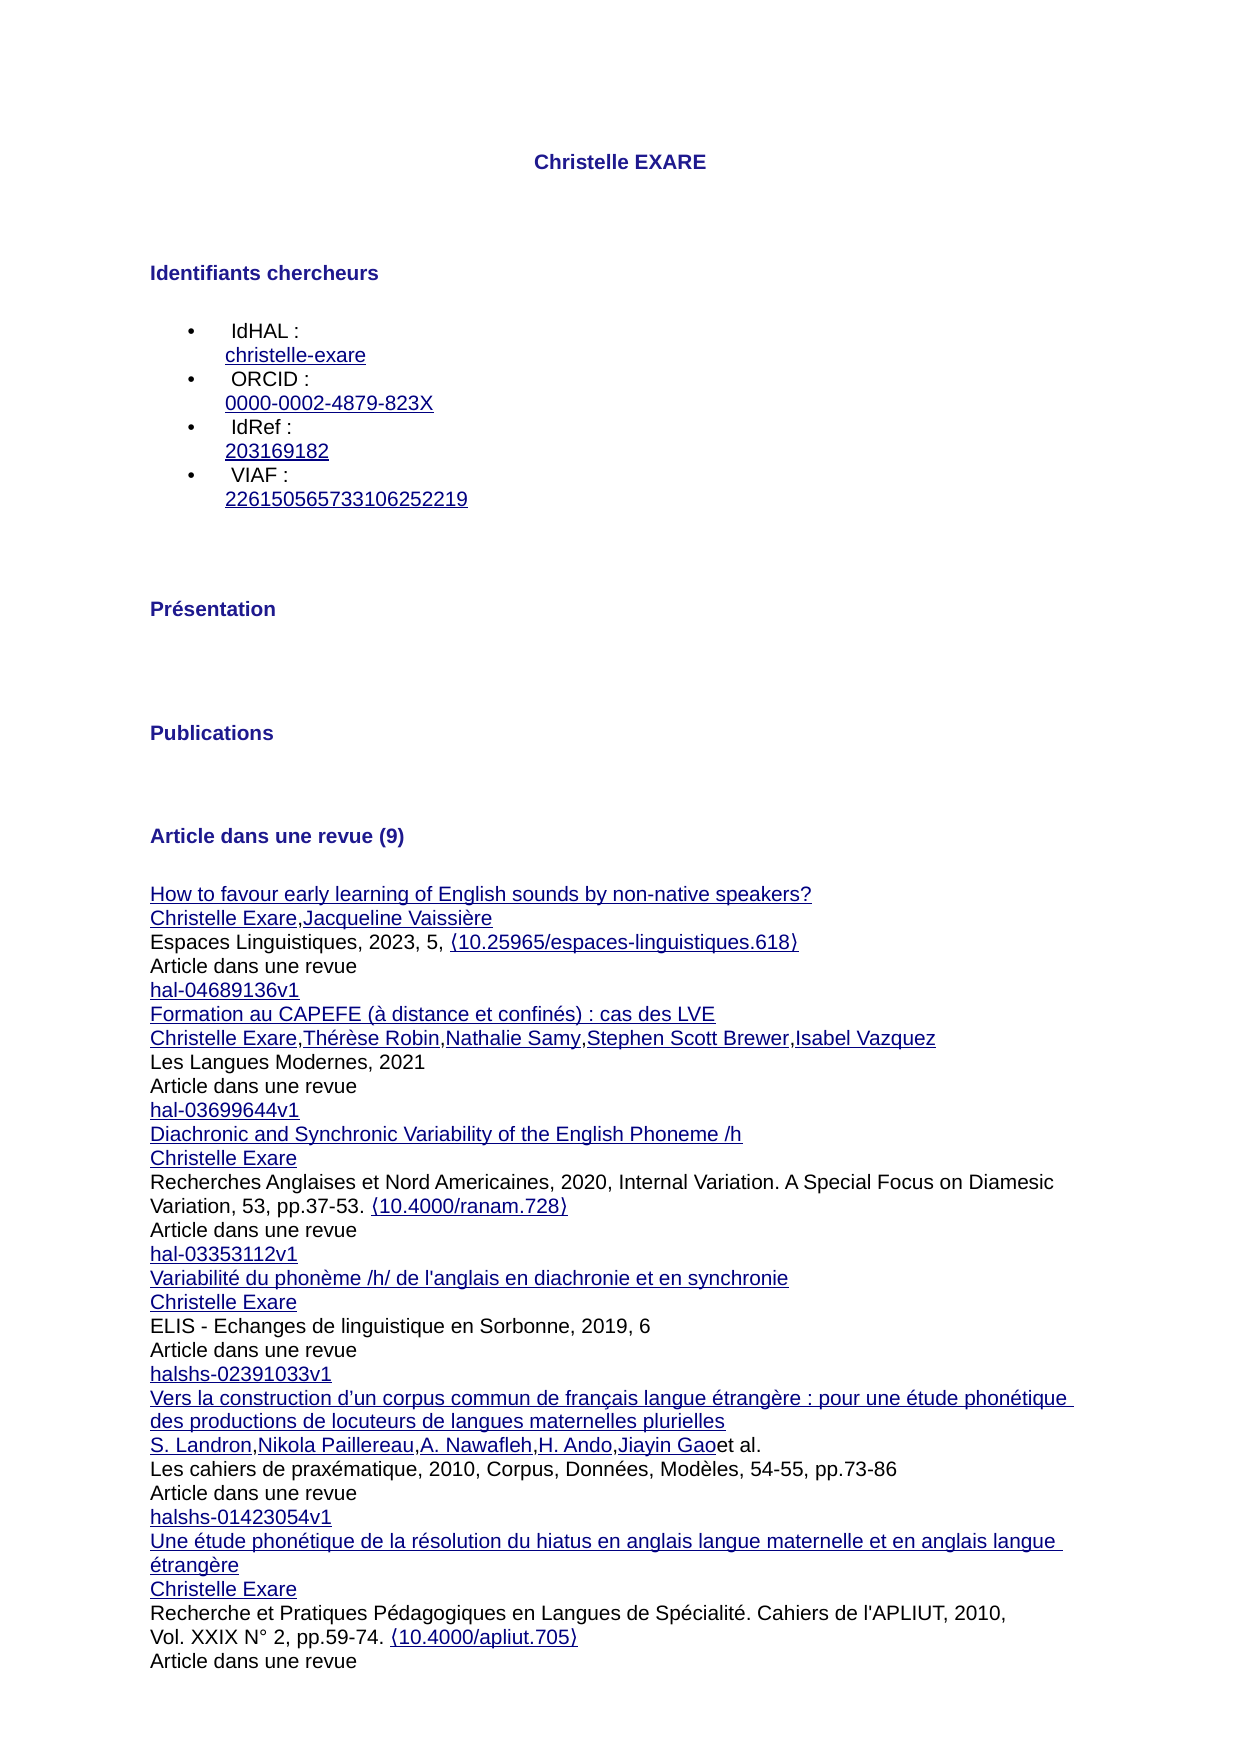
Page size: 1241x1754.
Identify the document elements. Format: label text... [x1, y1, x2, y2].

subtitle Publications [150, 721, 1090, 745]
subtitle Article dans une revue (9) [150, 824, 1090, 848]
list 226150565733106252219 [187, 486, 1090, 510]
list IdHAL : [187, 319, 1090, 343]
list 203169182 [187, 438, 1090, 462]
table_cell Une étude phonétique de la résolution du hiatus en anglais langue maternelle et en anglais langue étrangère Christelle Exare Recherche et Pratiques Pédagogiques en Langues de Spécialité. Cahiers de l'APLIUT, 2010, Vol. XXIX N° 2, pp.59-74. ⟨10.4000/apliut.705⟩ Article dans une revue [150, 1529, 1090, 1673]
table_cell Formation au CAPEFE (à distance et confinés) : cas des LVE Christelle Exare,Thérèse Robin,Nathalie Samy,Stephen Scott Brewer,Isabel Vazquez Les Langues Modernes, 2021 Article dans une revue hal-03699644v1 [150, 1002, 1090, 1122]
table_cell Vers la construction d’un corpus commun de français langue étrangère : pour une étude phonétique des productions de locuteurs de langues maternelles plurielles S. Landron,Nikola Paillereau,A. Nawafleh,H. Ando,Jiayin Gaoet al. Les cahiers de praxématique, 2010, Corpus, Données, Modèles, 54-55, pp.73-86 Article dans une revue halshs-01423054v1 [150, 1385, 1090, 1529]
subtitle Christelle EXARE [150, 150, 1090, 174]
table_cell Variabilité du phonème /h/ de l'anglais en diachronie et en synchronie Christelle Exare ELIS - Echanges de linguistique en Sorbonne, 2019, 6 Article dans une revue halshs-02391033v1 [150, 1266, 1090, 1385]
list IdRef : [187, 414, 1090, 438]
list ORCID : [187, 367, 1090, 391]
table_header How to favour early learning of English sounds by non-native speakers? Christelle Exare,Jacqueline Vaissière Espaces Linguistiques, 2023, 5, ⟨10.25965/espaces-linguistiques.618⟩ Article dans une revue hal-04689136v1 [150, 882, 1090, 1002]
subtitle Présentation [150, 597, 1090, 621]
list 0000-0002-4879-823X [187, 391, 1090, 414]
table_cell Diachronic and Synchronic Variability of the English Phoneme /h Christelle Exare Recherches Anglaises et Nord Americaines, 2020, Internal Variation. A Special Focus on Diamesic Variation, 53, pp.37-53. ⟨10.4000/ranam.728⟩ Article dans une revue hal-03353112v1 [150, 1122, 1090, 1266]
list VIAF : [187, 462, 1090, 486]
list christelle-exare [187, 343, 1090, 367]
subtitle Identifiants chercheurs [150, 260, 1090, 284]
